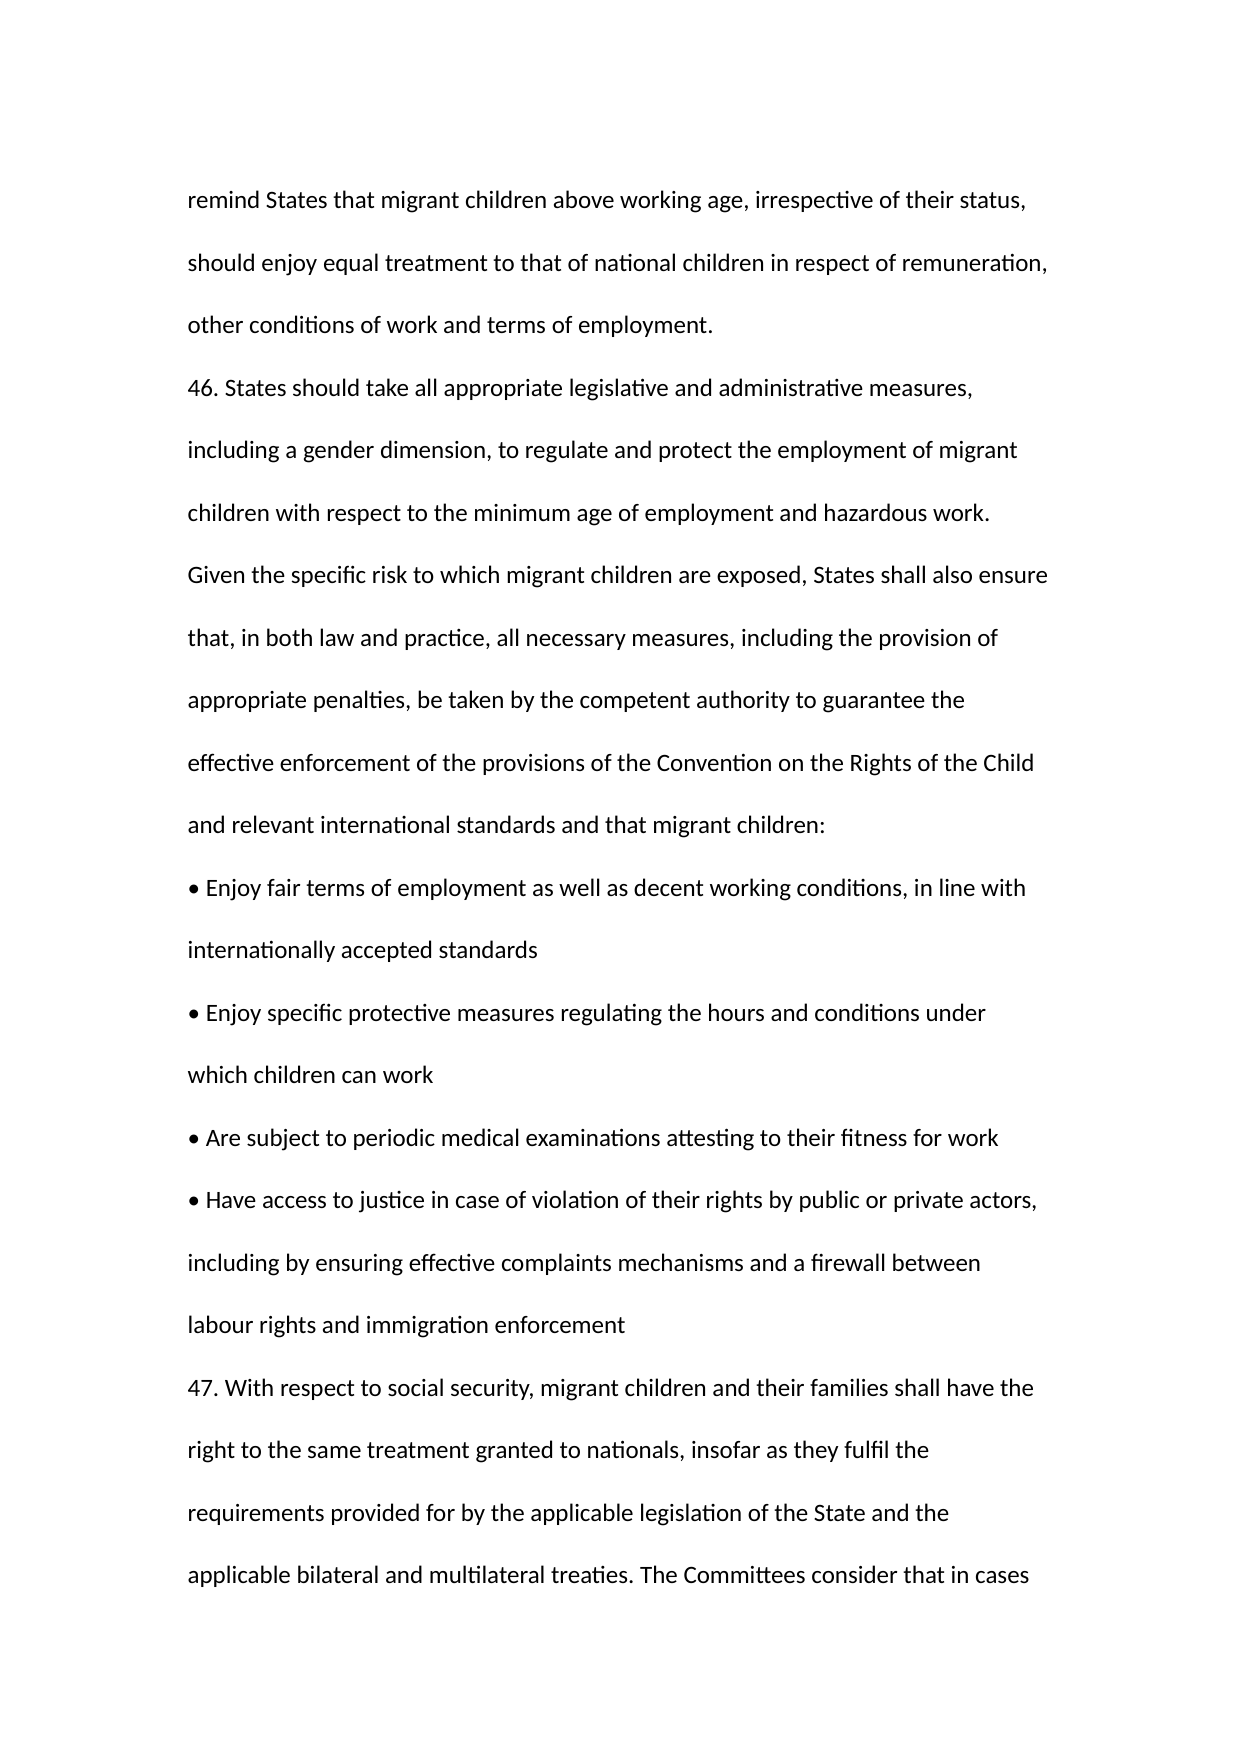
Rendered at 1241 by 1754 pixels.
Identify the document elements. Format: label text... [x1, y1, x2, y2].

text • Enjoy specific protective measures regulating the hours and conditions under which children can work [187, 971, 1053, 1096]
text • Have access to justice in case of violation of their rights by public or private actors, including by ensuring effective complaints mechanisms and a firewall between labour rights and immigration enforcement [187, 1158, 1053, 1346]
text remind States that migrant children above working age, irrespective of their status, should enjoy equal treatment to that of national children in respect of remuneration, other conditions of work and terms of employment. [187, 158, 1053, 346]
text 47. With respect to social security, migrant children and their families shall have the right to the same treatment granted to nationals, insofar as they fulfil the requirements provided for by the applicable legislation of the State and the applicable bilateral and multilateral treaties. The Committees consider that in cases [187, 1346, 1053, 1596]
text • Are subject to periodic medical examinations attesting to their fitness for work [187, 1096, 1053, 1158]
text 46. States should take all appropriate legislative and administrative measures, including a gender dimension, to regulate and protect the employment of migrant children with respect to the minimum age of employment and hazardous work. Given the specific risk to which migrant children are exposed, States shall also ensure that, in both law and practice, all necessary measures, including the provision of appropriate penalties, be taken by the competent authority to guarantee the effective enforcement of the provisions of the Convention on the Rights of the Child and relevant international standards and that migrant children: [187, 346, 1053, 846]
text • Enjoy fair terms of employment as well as decent working conditions, in line with internationally accepted standards [187, 846, 1053, 971]
